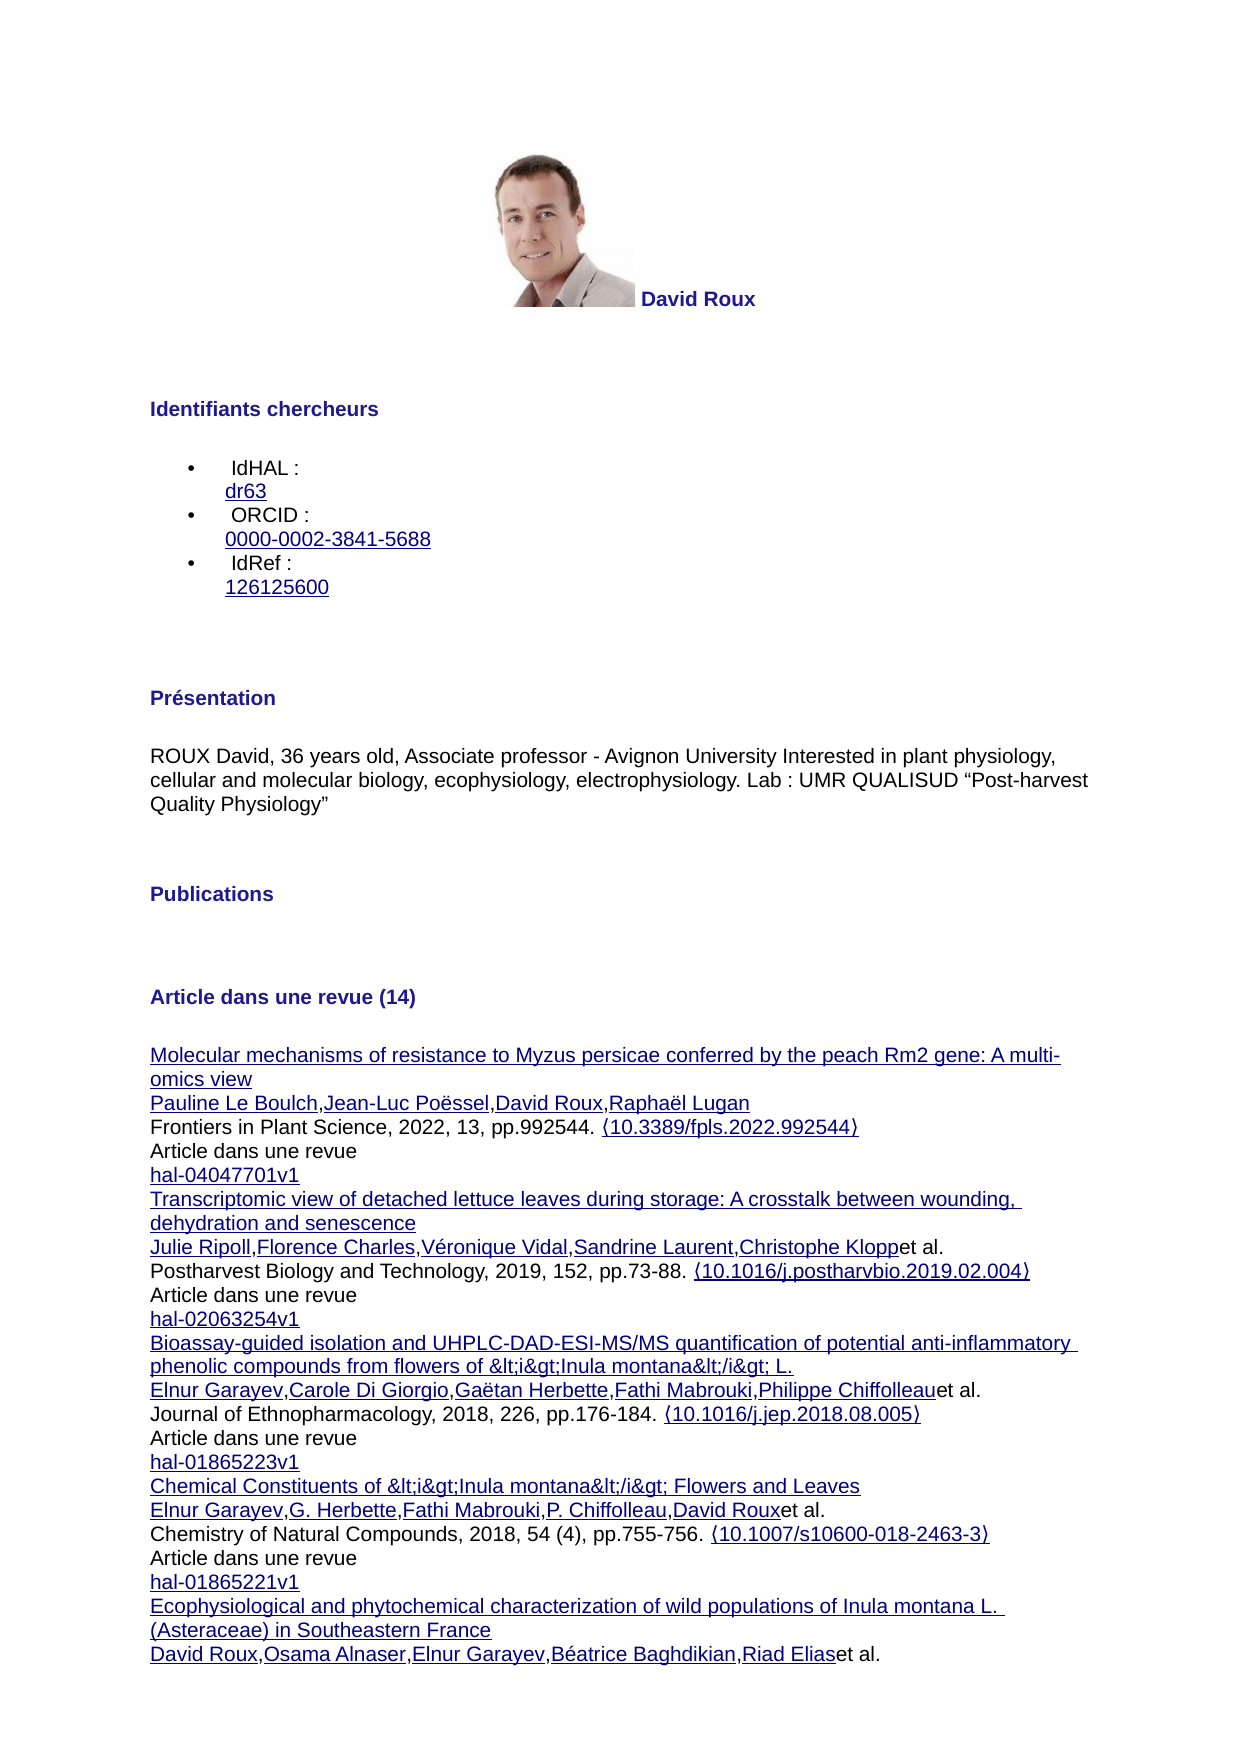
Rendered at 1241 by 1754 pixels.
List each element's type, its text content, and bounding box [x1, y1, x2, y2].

table_cell Chemical Constituents of &lt;i&gt;Inula montana&lt;/i&gt; Flowers and Leaves Elnur Garayev,G. Herbette,Fathi Mabrouki,P. Chiffolleau,David Rouxet al. Chemistry of Natural Compounds, 2018, 54 (4), pp.755-756. ⟨10.1007/s10600-018-2463-3⟩ Article dans une revue hal-01865221v1 [150, 1474, 1090, 1594]
list IdHAL : [187, 455, 1090, 479]
table_cell Ecophysiological and phytochemical characterization of wild populations of Inula montana L. (Asteraceae) in Southeastern France David Roux,Osama Alnaser,Elnur Garayev,Béatrice Baghdikian,Riad Eliaset al. [150, 1594, 1090, 1666]
table_cell Bioassay-guided isolation and UHPLC-DAD-ESI-MS/MS quantification of potential anti-inflammatory phenolic compounds from flowers of &lt;i&gt;Inula montana&lt;/i&gt; L. Elnur Garayev,Carole Di Giorgio,Gaëtan Herbette,Fathi Mabrouki,Philippe Chiffolleauet al. Journal of Ethnopharmacology, 2018, 226, pp.176-184. ⟨10.1016/j.jep.2018.08.005⟩ Article dans une revue hal-01865223v1 [150, 1330, 1090, 1474]
subtitle Identifiants chercheurs [150, 397, 1090, 421]
list IdRef : [187, 551, 1090, 575]
subtitle Publications [150, 881, 1090, 905]
list 126125600 [187, 575, 1090, 599]
subtitle Article dans une revue (14) [150, 984, 1090, 1008]
table_header Molecular mechanisms of resistance to Myzus persicae conferred by the peach Rm2 gene: A multi-omics view Pauline Le Boulch,Jean-Luc Poëssel,David Roux,Raphaël Lugan Frontiers in Plant Science, 2022, 13, pp.992544. ⟨10.3389/fpls.2022.992544⟩ Article dans une revue hal-04047701v1 [150, 1043, 1090, 1187]
table_cell Transcriptomic view of detached lettuce leaves during storage: A crosstalk between wounding, dehydration and senescence Julie Ripoll,Florence Charles,Véronique Vidal,Sandrine Laurent,Christophe Kloppet al. Postharvest Biology and Technology, 2019, 152, pp.73-88. ⟨10.1016/j.postharvbio.2019.02.004⟩ Article dans une revue hal-02063254v1 [150, 1187, 1090, 1330]
subtitle Présentation [150, 686, 1090, 709]
list 0000-0002-3841-5688 [187, 527, 1090, 551]
subtitle David Roux [150, 150, 1090, 311]
list dr63 [187, 479, 1090, 503]
picture [478, 150, 636, 307]
text ROUX David, 36 years old, Associate professor - Avignon University Interested in plant physiology, cellular and molecular biology, ecophysiology, electrophysiology. Lab : UMR QUALISUD “Post-harvest Quality Physiology” [150, 744, 1090, 816]
list ORCID : [187, 503, 1090, 527]
